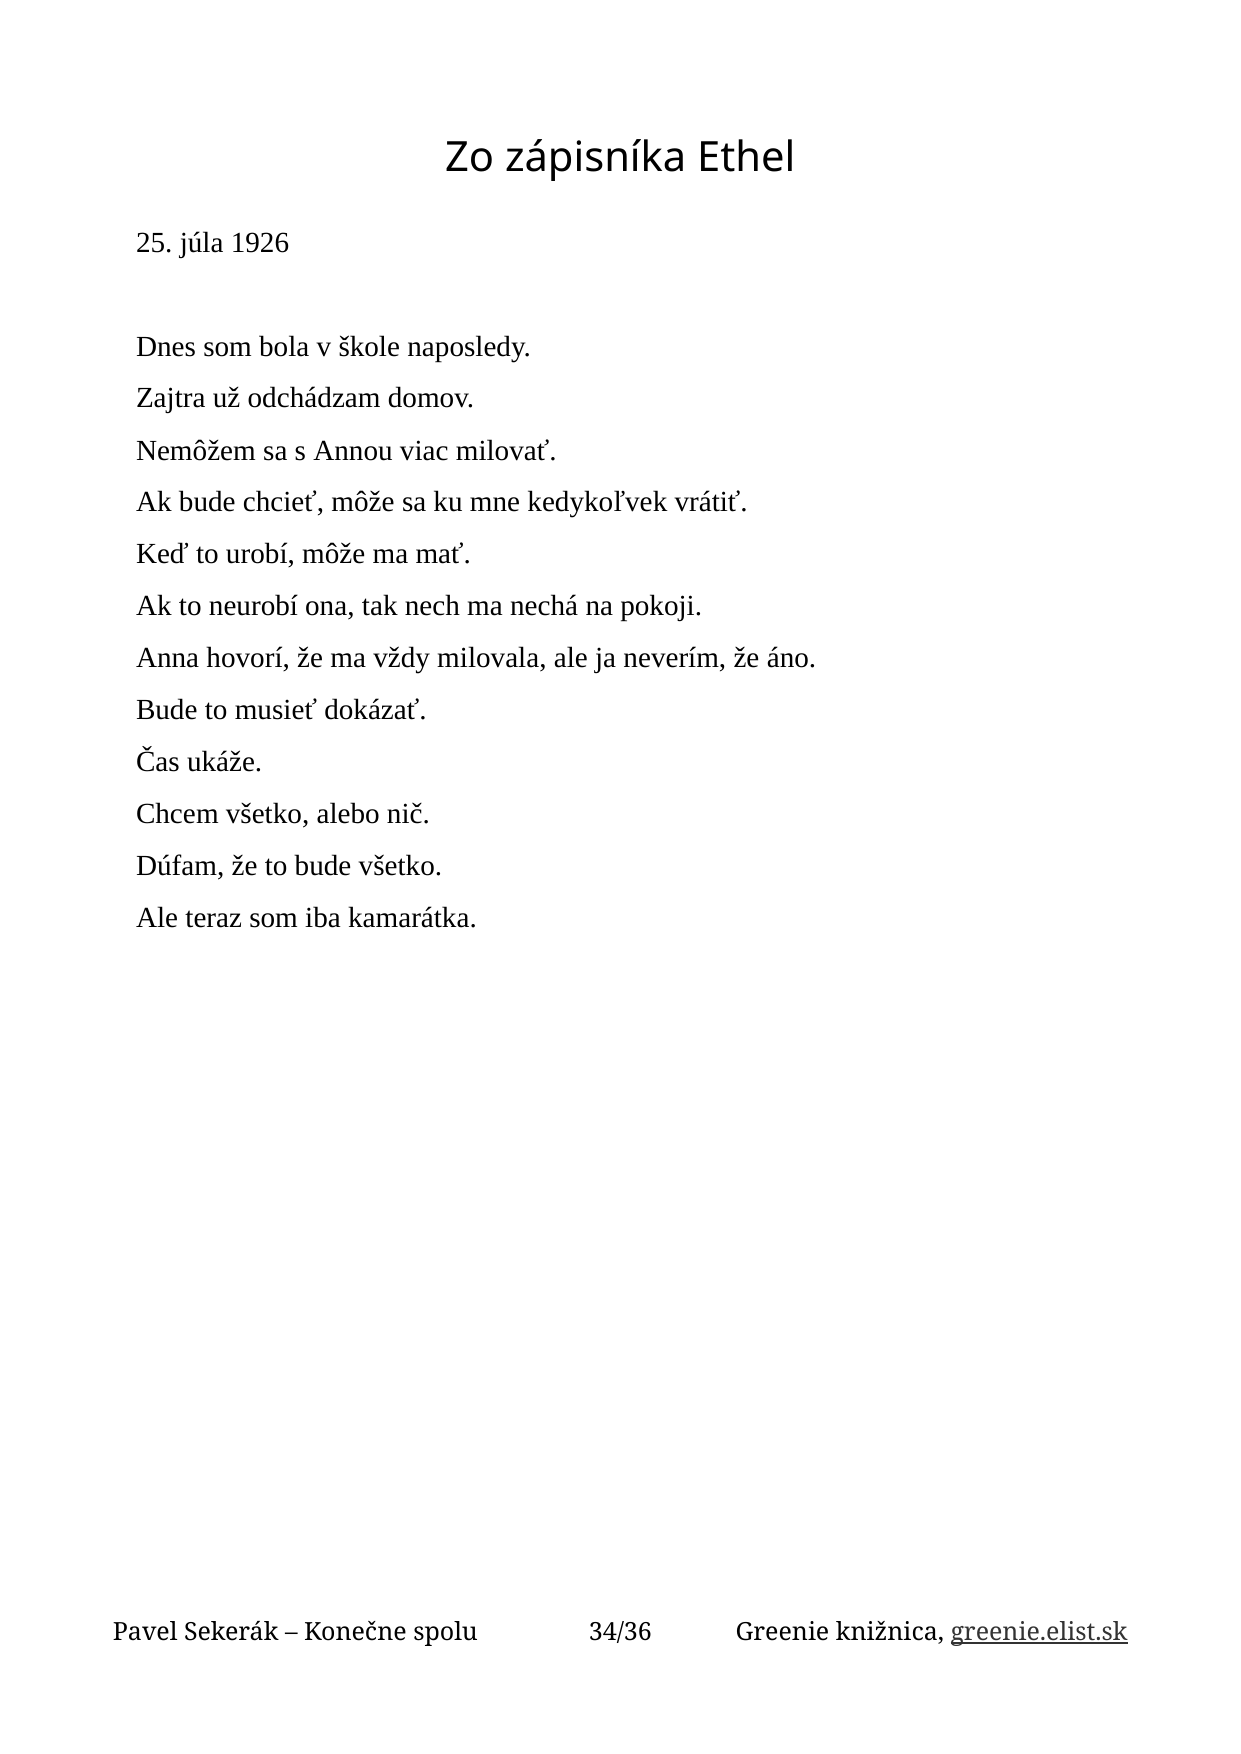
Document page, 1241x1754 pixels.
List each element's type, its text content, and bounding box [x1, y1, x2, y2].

text Chcem všetko, alebo nič. [106, 796, 1134, 830]
text Anna hovorí, že ma vždy milovala, ale ja neverím, že áno. [106, 641, 1134, 674]
subtitle Zo zápisníka Ethel [106, 127, 1134, 184]
text Zajtra už odchádzam domov. [106, 381, 1134, 414]
text Nemôžem sa s Annou viac milovať. [106, 433, 1134, 466]
text Ale teraz som iba kamarátka. [106, 900, 1134, 934]
text Dnes som bola v škole naposledy. [106, 329, 1134, 362]
text 25. júla 1926 [106, 225, 1134, 258]
text Bude to musieť dokázať. [106, 692, 1134, 726]
text Dúfam, že to bude všetko. [106, 848, 1134, 882]
text Čas ukáže. [106, 744, 1134, 778]
text Ak to neurobí ona, tak nech ma nechá na pokoji. [106, 588, 1134, 622]
text Keď to urobí, môže ma mať. [106, 537, 1134, 570]
text Ak bude chcieť, môže sa ku mne kedykoľvek vrátiť. [106, 484, 1134, 518]
